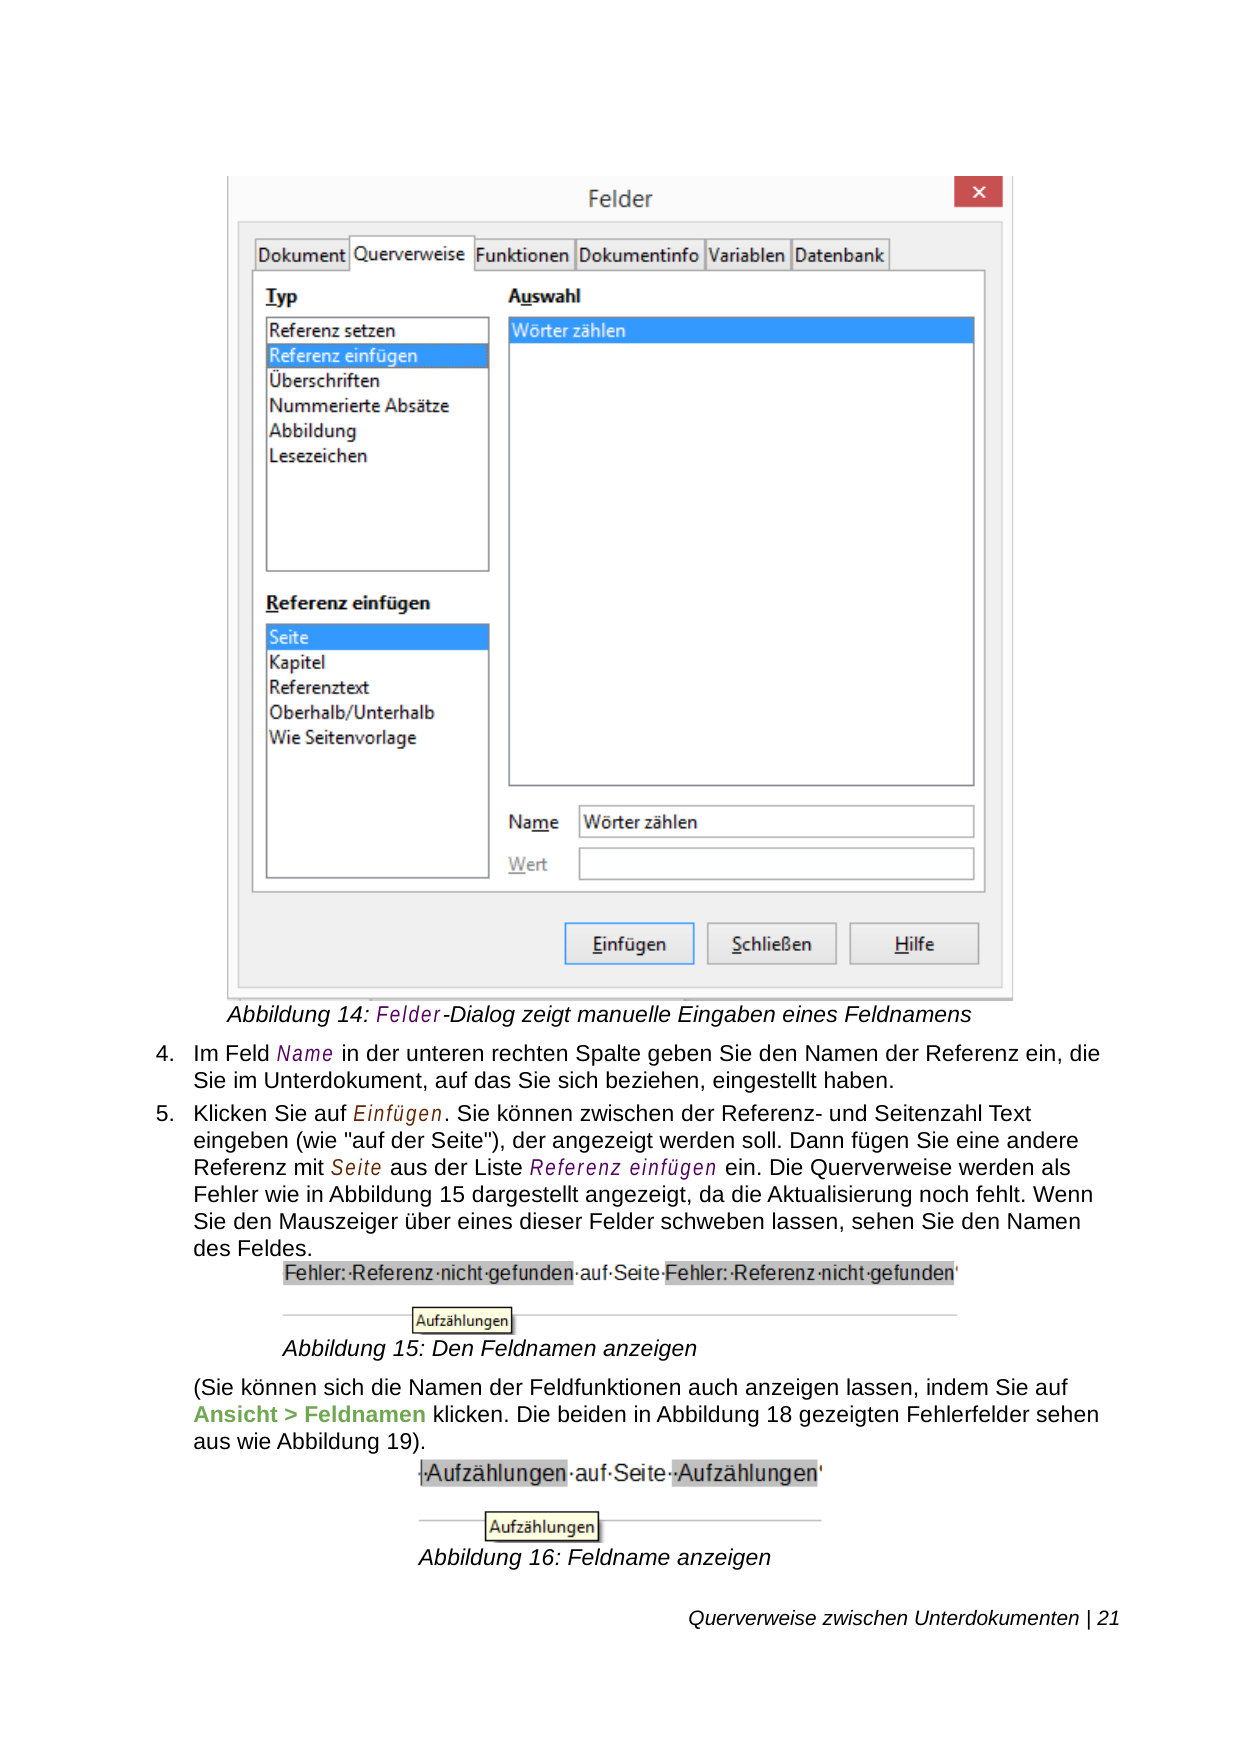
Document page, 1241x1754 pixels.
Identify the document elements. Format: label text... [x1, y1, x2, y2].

list Abbildung 16: Feldname anzeigen [418, 1543, 822, 1570]
picture [418, 1454, 822, 1543]
list Im Feld Name in der unteren rechten Spalte geben Sie den Namen der Referenz ein, die Sie im Unterdokument, auf das Sie sich beziehen, eingestellt haben. [156, 177, 1122, 1093]
list Klicken Sie auf Einfügen. Sie können zwischen der Referenz- und Seitenzahl Text eingeben (wie "auf der Seite"), der angezeigt werden soll. Dann fügen Sie eine andere Referenz mit Seite aus der Liste Referenz einfügen ein. Die Querverweise werden als Fehler wie in Abbildung 15 dargestellt angezeigt, da die Aktualisierung noch fehlt. Wenn Sie den Mauszeiger über eines dieser Felder schweben lassen, sehen Sie den Namen des Feldes. [156, 1099, 1122, 1262]
list Abbildung 15: Den Feldnamen anzeigen [283, 1335, 958, 1361]
list (Sie können sich die Namen der Feldfunktionen auch anzeigen lassen, indem Sie auf Ansicht > Feldnamen klicken. Die beiden in Abbildung 18 gezeigten Fehlerfelder sehen aus wie Abbildung 19). [156, 1268, 1122, 1454]
picture [282, 1261, 958, 1335]
list Abbildung 14: Felder-Dialog zeigt manuelle Eingaben eines Feldnamens [227, 1001, 1013, 1027]
picture [227, 176, 1014, 1001]
